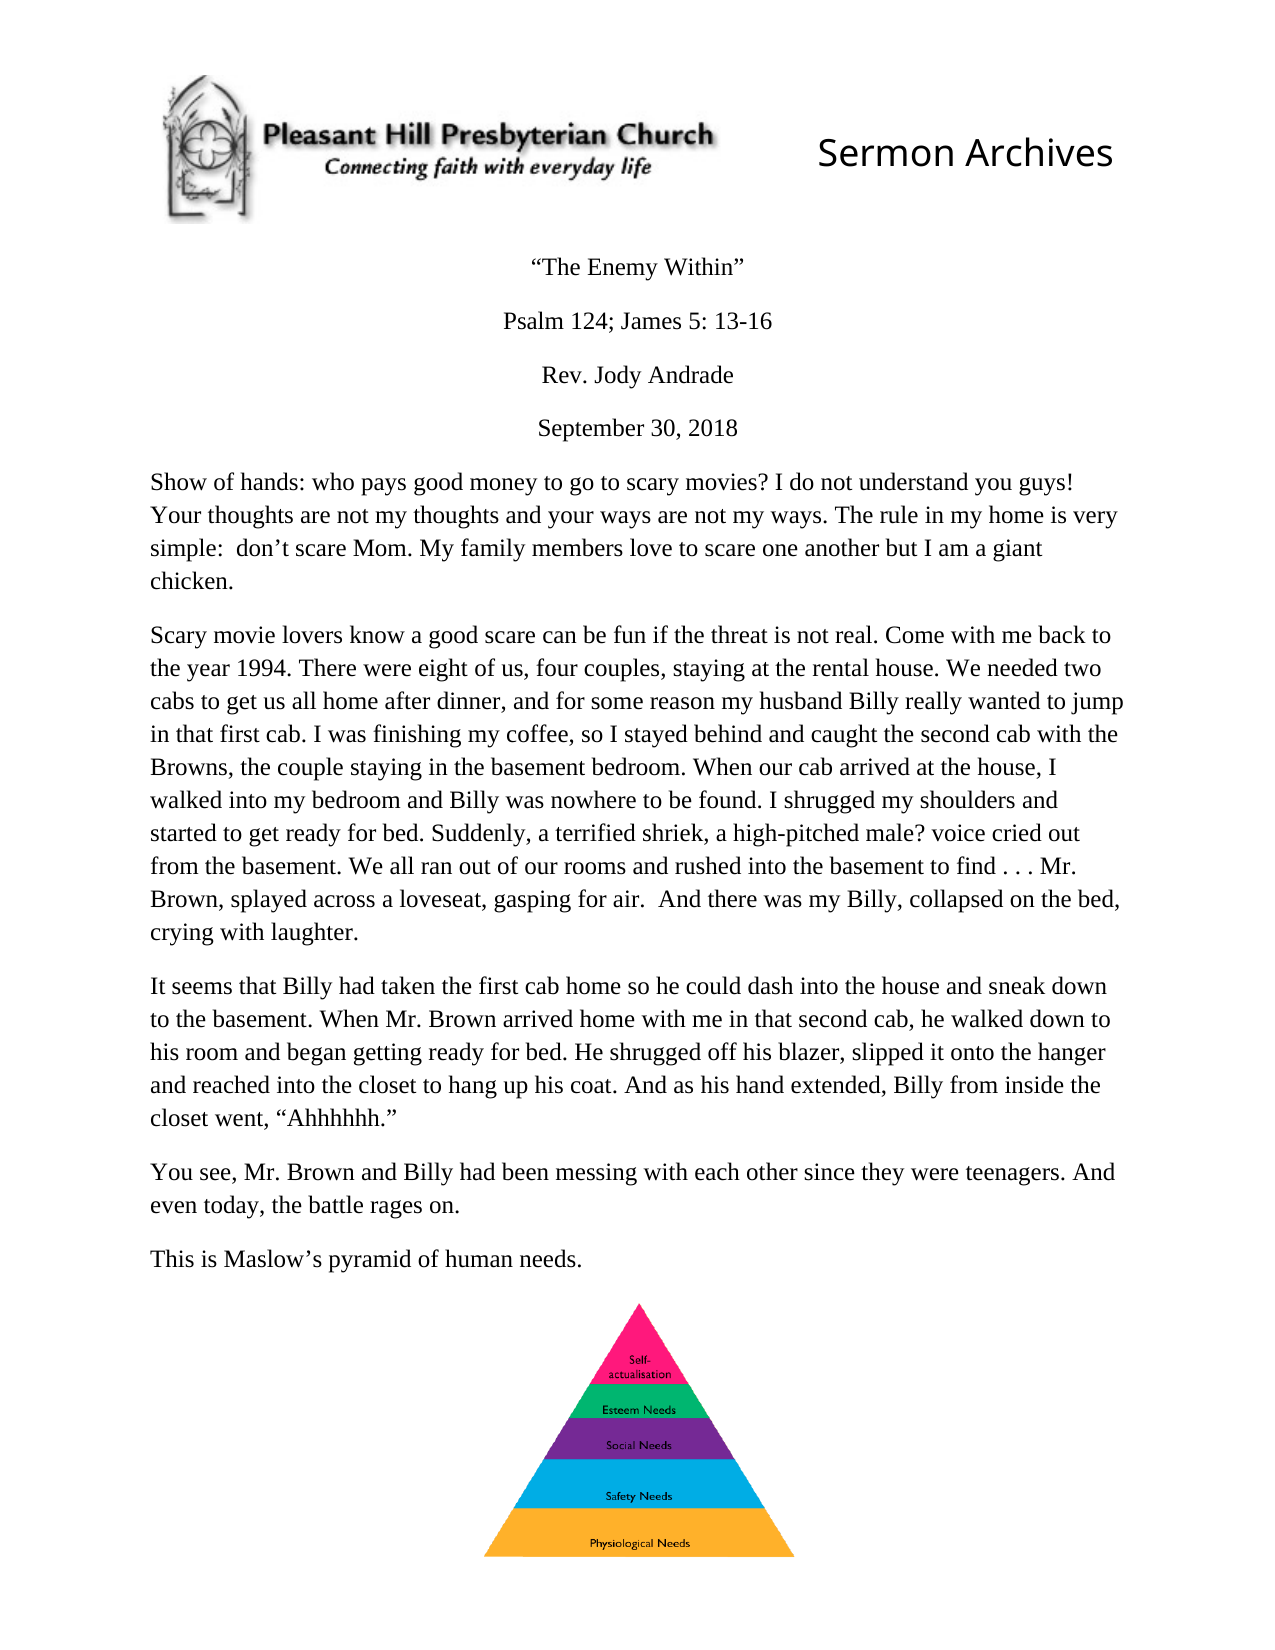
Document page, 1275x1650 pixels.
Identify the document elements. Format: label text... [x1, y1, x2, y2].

text Rev. Jody Andrade [150, 360, 1125, 388]
text This is Maslow’s pyramid of human needs. [150, 1244, 1125, 1273]
text You see, Mr. Brown and Billy had been messing with each other since they were teenagers. And even today, the battle rages on. [150, 1157, 1125, 1219]
text It seems that Billy had taken the first cab home so he could dash into the house and sneak down to the basement. When Mr. Brown arrived home with me in that second cab, he walked down to his room and began getting ready for bed. He shrugged off his blazer, slipped it onto the hanger and reached into the closet to hang up his coat. And as his hand extended, Billy from inside the closet went, “Ahhhhhh.” [150, 971, 1125, 1132]
text Psalm 124; James 5: 13-16 [150, 306, 1125, 334]
text Show of hands: who pays good money to go to scary movies? I do not understand you guys! Your thoughts are not my thoughts and your ways are not my ways. The rule in my home is very simple: don’t scare Mom. My family members love to scare one another but I am a giant chicken. [150, 467, 1125, 595]
text September 30, 2018 [150, 413, 1125, 442]
text “The Enemy Within” [150, 252, 1125, 281]
text Scary movie lovers know a good scare can be fun if the threat is not real. Come with me back to the year 1994. There were eight of us, four couples, staying at the rental house. We needed two cabs to get us all home after dinner, and for some reason my husband Billy really wanted to jump in that first cab. I was finishing my coffee, so I stayed behind and caught the second cab with the Browns, the couple staying in the basement bedroom. When our cab arrived at the house, I walked into my bedroom and Billy was nowhere to be found. I shrugged my shoulders and started to get ready for bed. Suddenly, a terrified shriek, a high-pitched male? voice cried out from the basement. We all ran out of our rooms and rushed into the basement to find . . . Mr. Brown, splayed across a loveseat, gasping for air. And there was my Billy, collapsed on the bed, crying with laughter. [150, 620, 1125, 946]
